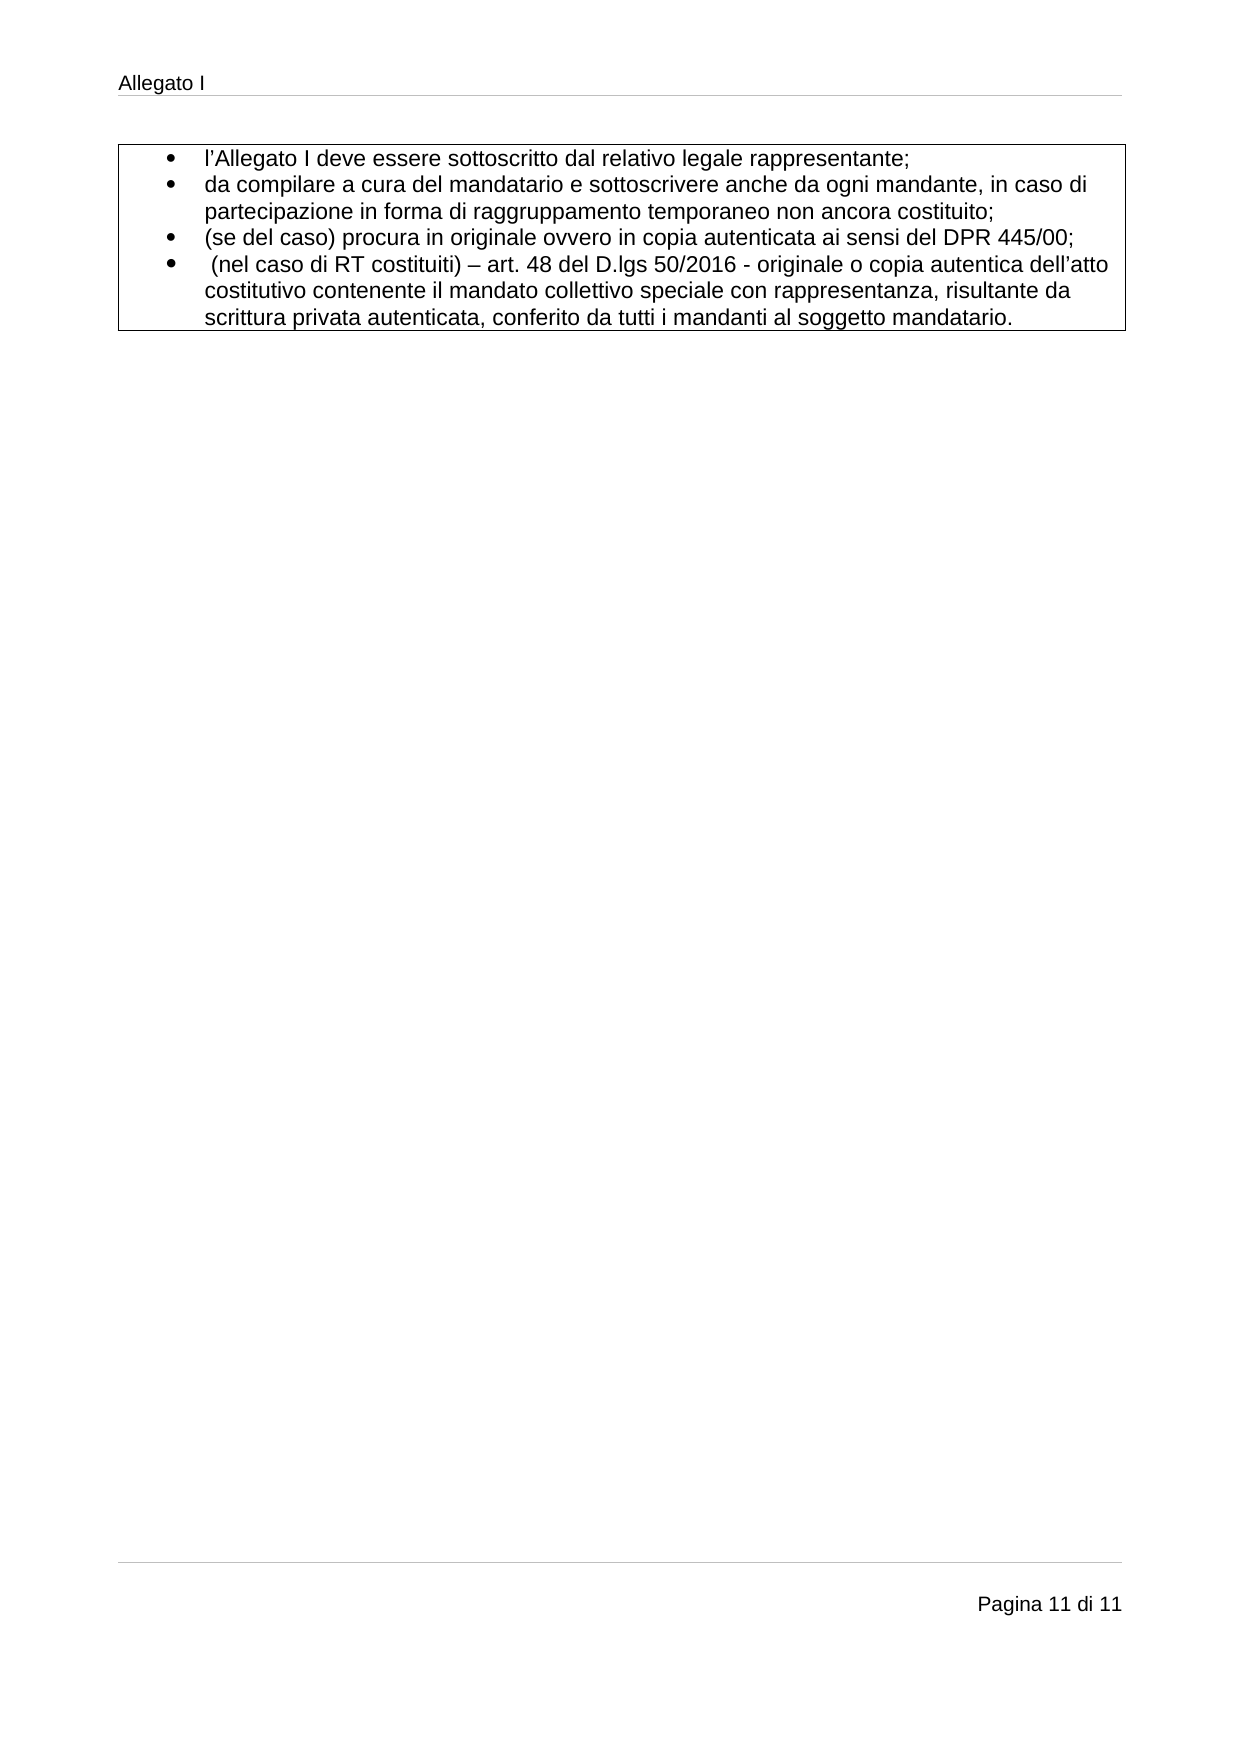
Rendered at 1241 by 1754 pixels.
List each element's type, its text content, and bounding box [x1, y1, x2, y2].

table_header N.B. l’Allegato I deve essere sottoscritto dal relativo legale rappresentante; da compilare a cura del mandatario e sottoscrivere anche da ogni mandante, in caso di partecipazione in forma di raggruppamento temporaneo non ancora costituito; (se del caso) procura in originale ovvero in copia autenticata ai sensi del DPR 445/00; (nel caso di RT costituiti) – art. 48 del D.lgs 50/2016 - originale o copia autentica dell’atto costitutivo contenente il mandato collettivo speciale con rappresentanza, risultante da scrittura privata autenticata, conferito da tutti i mandanti al soggetto mandatario. [119, 145, 1125, 330]
